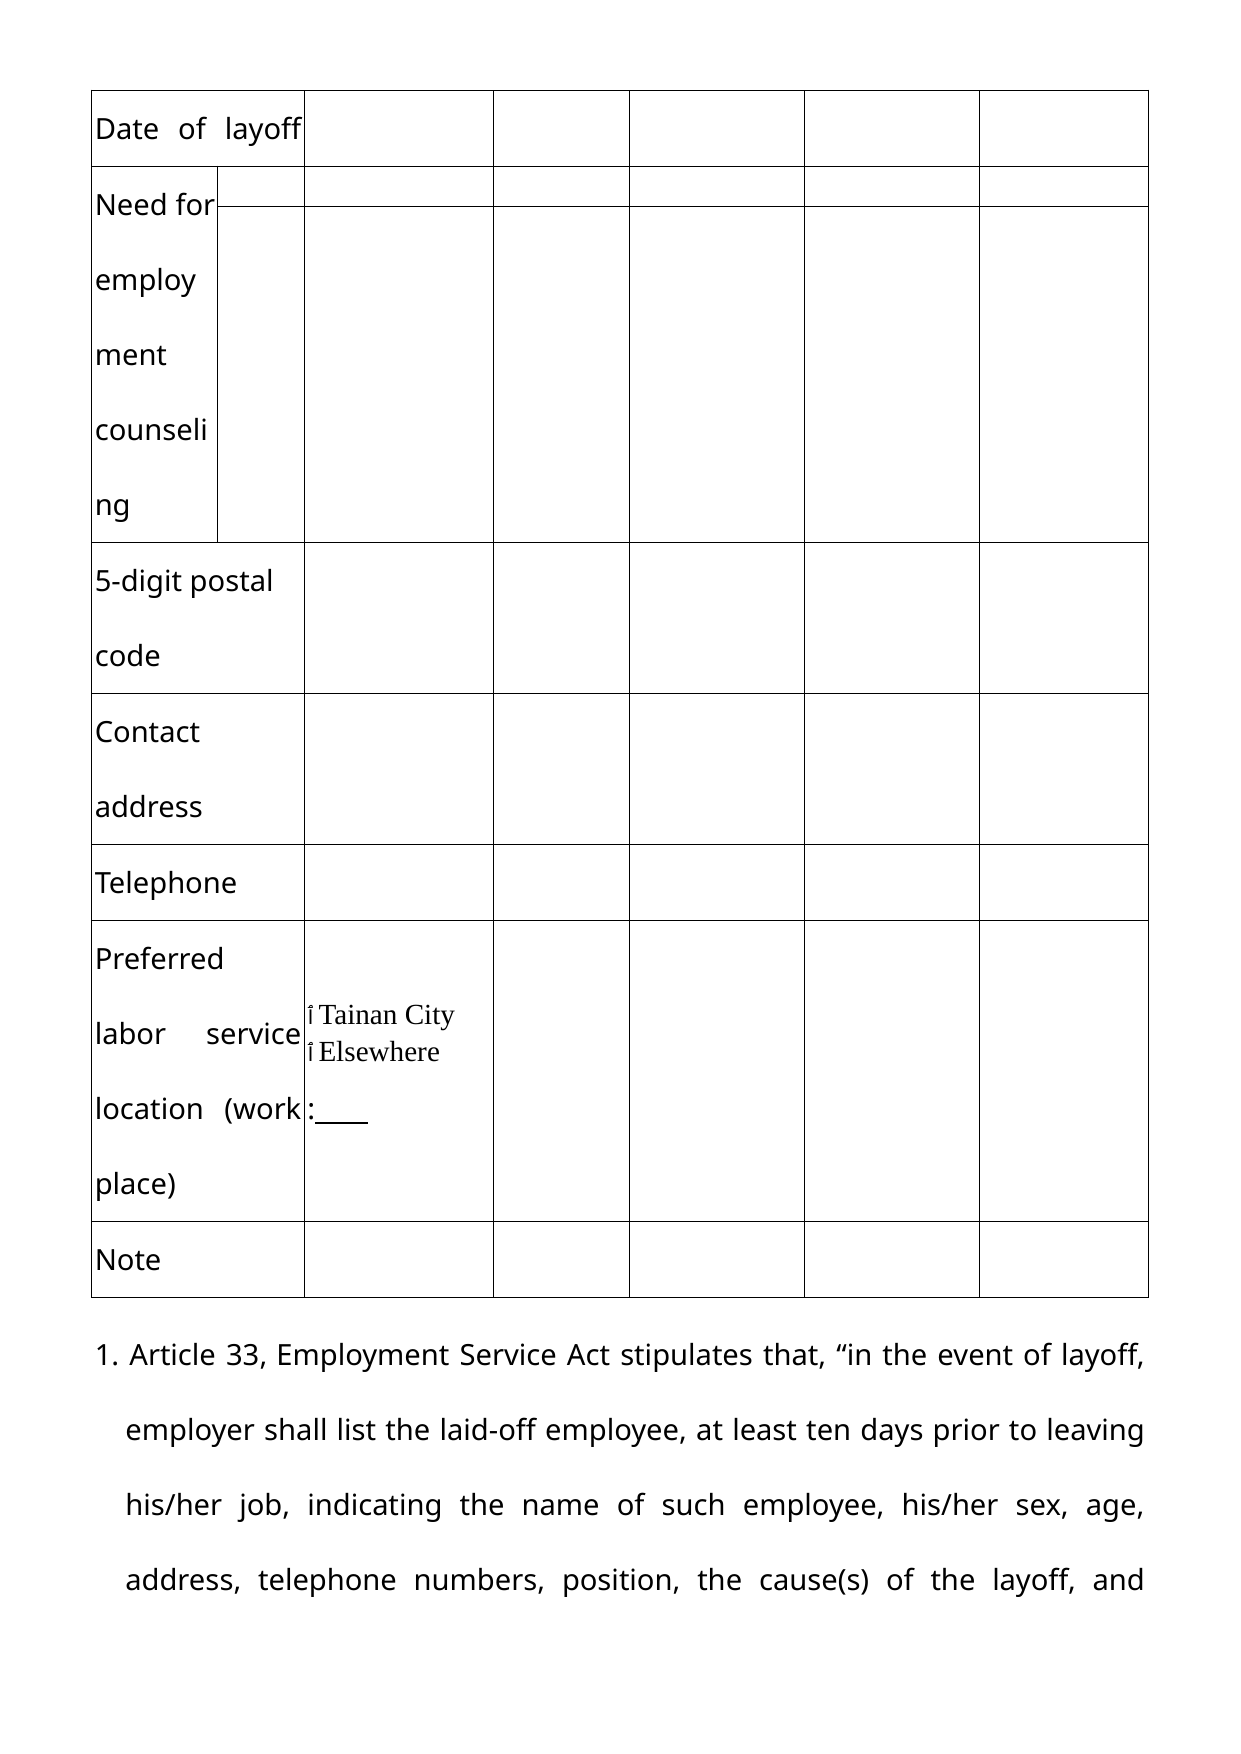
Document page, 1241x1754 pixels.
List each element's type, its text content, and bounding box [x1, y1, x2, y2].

table_cell [805, 207, 979, 542]
table_cell [630, 167, 804, 206]
table_cell [630, 1222, 804, 1297]
table_cell [494, 167, 629, 206]
table_cell [218, 207, 304, 542]
table_cell [980, 921, 1148, 1221]
table_cell [630, 543, 804, 693]
table_cell [805, 543, 979, 693]
table_cell Note [92, 1222, 304, 1297]
table_cell [494, 845, 629, 920]
table_cell [805, 1222, 979, 1297]
table_cell ٱ Tainan City ٱ Elsewhere : [305, 921, 493, 1221]
table_cell [805, 845, 979, 920]
table_cell [980, 207, 1148, 542]
table_cell 5-digit postal code [92, 543, 304, 693]
table_cell Need for employment counseling [92, 167, 217, 542]
table_cell [305, 167, 493, 206]
table_cell [494, 1222, 629, 1297]
table_cell [805, 694, 979, 844]
table_cell [494, 694, 629, 844]
table_cell [980, 91, 1148, 166]
text 1. Article 33, Employment Service Act stipulates that, “in the event of layoff, employer shall list the laid-off employee, at least ten days prior to leaving his/her job, indicating the name of such employee, his/her sex, age, address, telephone numbers, position, the cause(s) of the layoff, and [94, 1317, 1146, 1617]
table_cell Contact address [92, 694, 304, 844]
table_cell [630, 207, 804, 542]
table_cell [980, 167, 1148, 206]
table_cell [805, 921, 979, 1221]
table_cell [630, 91, 804, 166]
table_cell [305, 845, 493, 920]
table_cell [494, 921, 629, 1221]
table_cell [305, 207, 493, 542]
table_cell Preferred labor service location (work place) [92, 921, 304, 1221]
table_cell [494, 543, 629, 693]
table_cell [305, 1222, 493, 1297]
table_cell [980, 1222, 1148, 1297]
table_cell [494, 207, 629, 542]
table_cell [805, 91, 979, 166]
table_cell [305, 543, 493, 693]
table_cell [630, 694, 804, 844]
table_cell Date of layoff [92, 91, 304, 166]
table_cell [980, 845, 1148, 920]
table_cell [218, 167, 304, 206]
table_cell [305, 91, 493, 166]
table_cell [630, 921, 804, 1221]
table_cell Telephone [92, 845, 304, 920]
table_cell [305, 694, 493, 844]
table_cell [980, 543, 1148, 693]
table_cell [805, 167, 979, 206]
table_cell [980, 694, 1148, 844]
table_cell [630, 845, 804, 920]
table_cell [494, 91, 629, 166]
